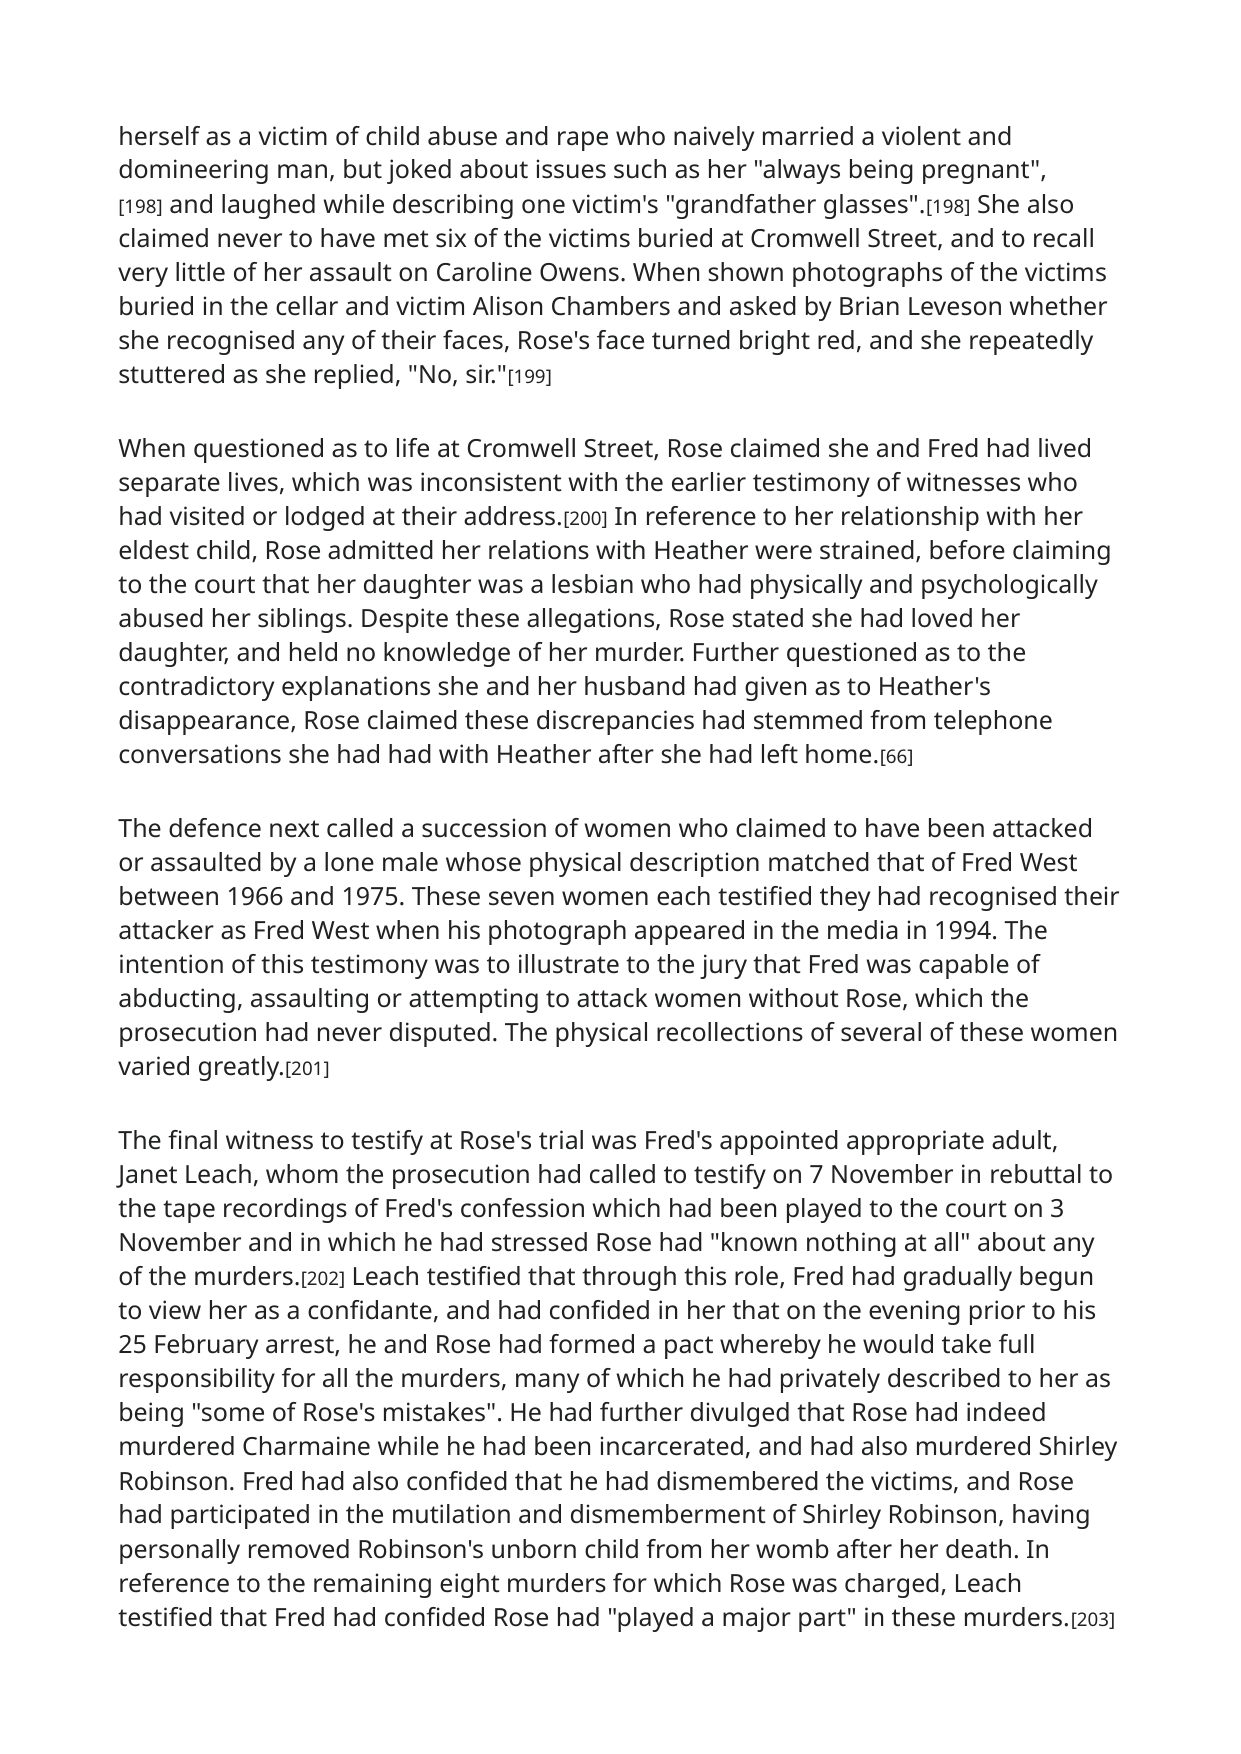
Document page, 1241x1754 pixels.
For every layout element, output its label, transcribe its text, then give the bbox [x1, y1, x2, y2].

text herself as a victim of child abuse and rape who naively married a violent and domineering man, but joked about issues such as her "always being pregnant",[198] and laughed while describing one victim's "grandfather glasses".[198] She also claimed never to have met six of the victims buried at Cromwell Street, and to recall very little of her assault on Caroline Owens. When shown photographs of the victims buried in the cellar and victim Alison Chambers and asked by Brian Leveson whether she recognised any of their faces, Rose's face turned bright red, and she repeatedly stuttered as she replied, "No, sir."[199] [118, 118, 1122, 391]
text When questioned as to life at Cromwell Street, Rose claimed she and Fred had lived separate lives, which was inconsistent with the earlier testimony of witnesses who had visited or lodged at their address.[200] In reference to her relationship with her eldest child, Rose admitted her relations with Heather were strained, before claiming to the court that her daughter was a lesbian who had physically and psychologically abused her siblings. Despite these allegations, Rose stated she had loved her daughter, and held no knowledge of her murder. Further questioned as to the contradictory explanations she and her husband had given as to Heather's disappearance, Rose claimed these discrepancies had stemmed from telephone conversations she had had with Heather after she had left home.[66] [118, 430, 1122, 771]
text The defence next called a succession of women who claimed to have been attacked or assaulted by a lone male whose physical description matched that of Fred West between 1966 and 1975. These seven women each testified they had recognised their attacker as Fred West when his photograph appeared in the media in 1994. The intention of this testimony was to illustrate to the jury that Fred was capable of abducting, assaulting or attempting to attack women without Rose, which the prosecution had never disputed. The physical recollections of several of these women varied greatly.[201] [118, 810, 1122, 1083]
text The final witness to testify at Rose's trial was Fred's appointed appropriate adult, Janet Leach, whom the prosecution had called to testify on 7 November in rebuttal to the tape recordings of Fred's confession which had been played to the court on 3 November and in which he had stressed Rose had "known nothing at all" about any of the murders.[202] Leach testified that through this role, Fred had gradually begun to view her as a confidante, and had confided in her that on the evening prior to his 25 February arrest, he and Rose had formed a pact whereby he would take full responsibility for all the murders, many of which he had privately described to her as being "some of Rose's mistakes". He had further divulged that Rose had indeed murdered Charmaine while he had been incarcerated, and had also murdered Shirley Robinson. Fred had also confided that he had dismembered the victims, and Rose had participated in the mutilation and dismemberment of Shirley Robinson, having personally removed Robinson's unborn child from her womb after her death. In reference to the remaining eight murders for which Rose was charged, Leach testified that Fred had confided Rose had "played a major part" in these murders.[203] [118, 1122, 1122, 1633]
